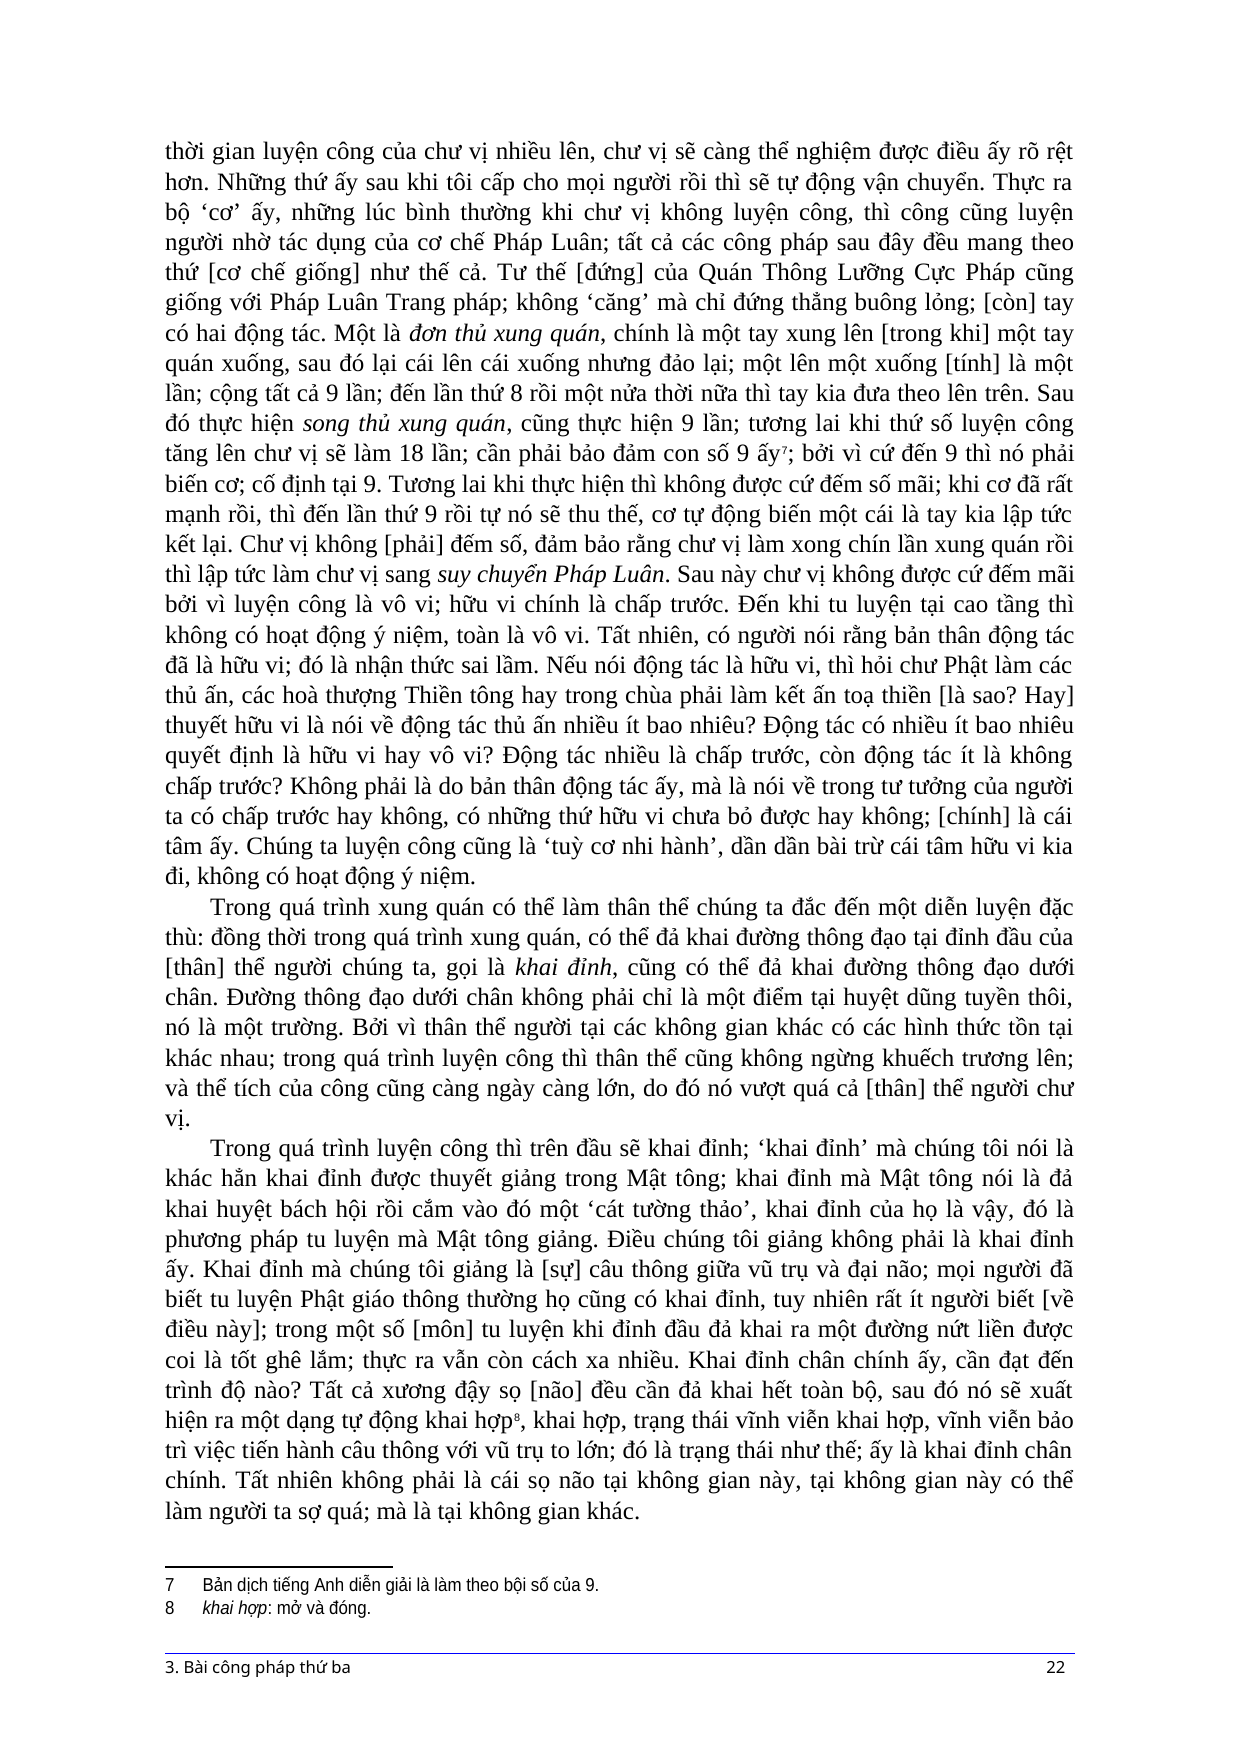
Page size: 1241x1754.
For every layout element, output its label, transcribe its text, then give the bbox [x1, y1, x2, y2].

text Trong quá trình luyện công thì trên đầu sẽ khai đỉnh; ‘khai đỉnh’ mà chúng tôi nói là khác hẳn khai đỉnh được thuyết giảng trong Mật tông; khai đỉnh mà Mật tông nói là đả khai huyệt bách hội rồi cắm vào đó một ‘cát tường thảo’, khai đỉnh của họ là vậy, đó là phương pháp tu luyện mà Mật tông giảng. Điều chúng tôi giảng không phải là khai đỉnh ấy. Khai đỉnh mà chúng tôi giảng là [sự] câu thông giữa vũ trụ và đại não; mọi người đã biết tu luyện Phật giáo thông thường họ cũng có khai đỉnh, tuy nhiên rất ít người biết [về điều này]; trong một số [môn] tu luyện khi đỉnh đầu đả khai ra một đường nứt liền được coi là tốt ghê lắm; thực ra vẫn còn cách xa nhiều. Khai đỉnh chân chính ấy, cần đạt đến trình độ nào? Tất cả xương đậy sọ [não] đều cần đả khai hết toàn bộ, sau đó nó sẽ xuất hiện ra một dạng tự động khai hợp, khai hợp, trạng thái vĩnh viễn khai hợp, vĩnh viễn bảo trì việc tiến hành câu thông với vũ trụ to lớn; đó là trạng thái như thế; ấy là khai đỉnh chân chính. Tất nhiên không phải là cái sọ não tại không gian này, tại không gian này có thể làm người ta sợ quá; mà là tại không gian khác. [165, 1132, 1075, 1524]
text Bản dịch tiếng Anh diễn giải là làm theo bội số của 9. [165, 1573, 1075, 1596]
text thời gian luyện công của chư vị nhiều lên, chư vị sẽ càng thể nghiệm được điều ấy rõ rệt hơn. Những thứ ấy sau khi tôi cấp cho mọi người rồi thì sẽ tự động vận chuyển. Thực ra bộ ‘cơ’ ấy, những lúc bình thường khi chư vị không luyện công, thì công cũng luyện người nhờ tác dụng của cơ chế Pháp Luân; tất cả các công pháp sau đây đều mang theo thứ [cơ chế giống] như thế cả. Tư thế [đứng] của Quán Thông Lưỡng Cực Pháp cũng giống với Pháp Luân Trang pháp; không ‘căng’ mà chỉ đứng thẳng buông lỏng; [còn] tay có hai động tác. Một là đơn thủ xung quán, chính là một tay xung lên [trong khi] một tay quán xuống, sau đó lại cái lên cái xuống nhưng đảo lại; một lên một xuống [tính] là một lần; cộng tất cả 9 lần; đến lần thứ 8 rồi một nửa thời nữa thì tay kia đưa theo lên trên. Sau đó thực hiện song thủ xung quán, cũng thực hiện 9 lần; tương lai khi thứ số luyện công tăng lên chư vị sẽ làm 18 lần; cần phải bảo đảm con số 9 ấy; bởi vì cứ đến 9 thì nó phải biến cơ; cố định tại 9. Tương lai khi thực hiện thì không được cứ đếm số mãi; khi cơ đã rất mạnh rồi, thì đến lần thứ 9 rồi tự nó sẽ thu thế, cơ tự động biến một cái là tay kia lập tức kết lại. Chư vị không [phải] đếm số, đảm bảo rằng chư vị làm xong chín lần xung quán rồi thì lập tức làm chư vị sang suy chuyển Pháp Luân. Sau này chư vị không được cứ đếm mãi bởi vì luyện công là vô vi; hữu vi chính là chấp trước. Đến khi tu luyện tại cao tầng thì không có hoạt động ý niệm, toàn là vô vi. Tất nhiên, có người nói rằng bản thân động tác đã là hữu vi; đó là nhận thức sai lầm. Nếu nói động tác là hữu vi, thì hỏi chư Phật làm các thủ ấn, các hoà thượng Thiền tông hay trong chùa phải làm kết ấn toạ thiền [là sao? Hay] thuyết hữu vi là nói về động tác thủ ấn nhiều ít bao nhiêu? Động tác có nhiều ít bao nhiêu quyết định là hữu vi hay vô vi? Động tác nhiều là chấp trước, còn động tác ít là không chấp trước? Không phải là do bản thân động tác ấy, mà là nói về trong tư tưởng của người ta có chấp trước hay không, có những thứ hữu vi chưa bỏ được hay không; [chính] là cái tâm ấy. Chúng ta luyện công cũng là ‘tuỳ cơ nhi hành’, dần dần bài trừ cái tâm hữu vi kia đi, không có hoạt động ý niệm. [165, 135, 1075, 890]
text khai hợp: mở và đóng. [165, 1596, 1075, 1619]
text Trong quá trình xung quán có thể làm thân thể chúng ta đắc đến một diễn luyện đặc thù: đồng thời trong quá trình xung quán, có thể đả khai đường thông đạo tại đỉnh đầu của [thân] thể người chúng ta, gọi là khai đỉnh, cũng có thể đả khai đường thông đạo dưới chân. Đường thông đạo dưới chân không phải chỉ là một điểm tại huyệt dũng tuyền thôi, nó là một trường. Bởi vì thân thể người tại các không gian khác có các hình thức tồn tại khác nhau; trong quá trình luyện công thì thân thể cũng không ngừng khuếch trương lên; và thể tích của công cũng càng ngày càng lớn, do đó nó vượt quá cả [thân] thể người chư vị. [165, 890, 1075, 1132]
